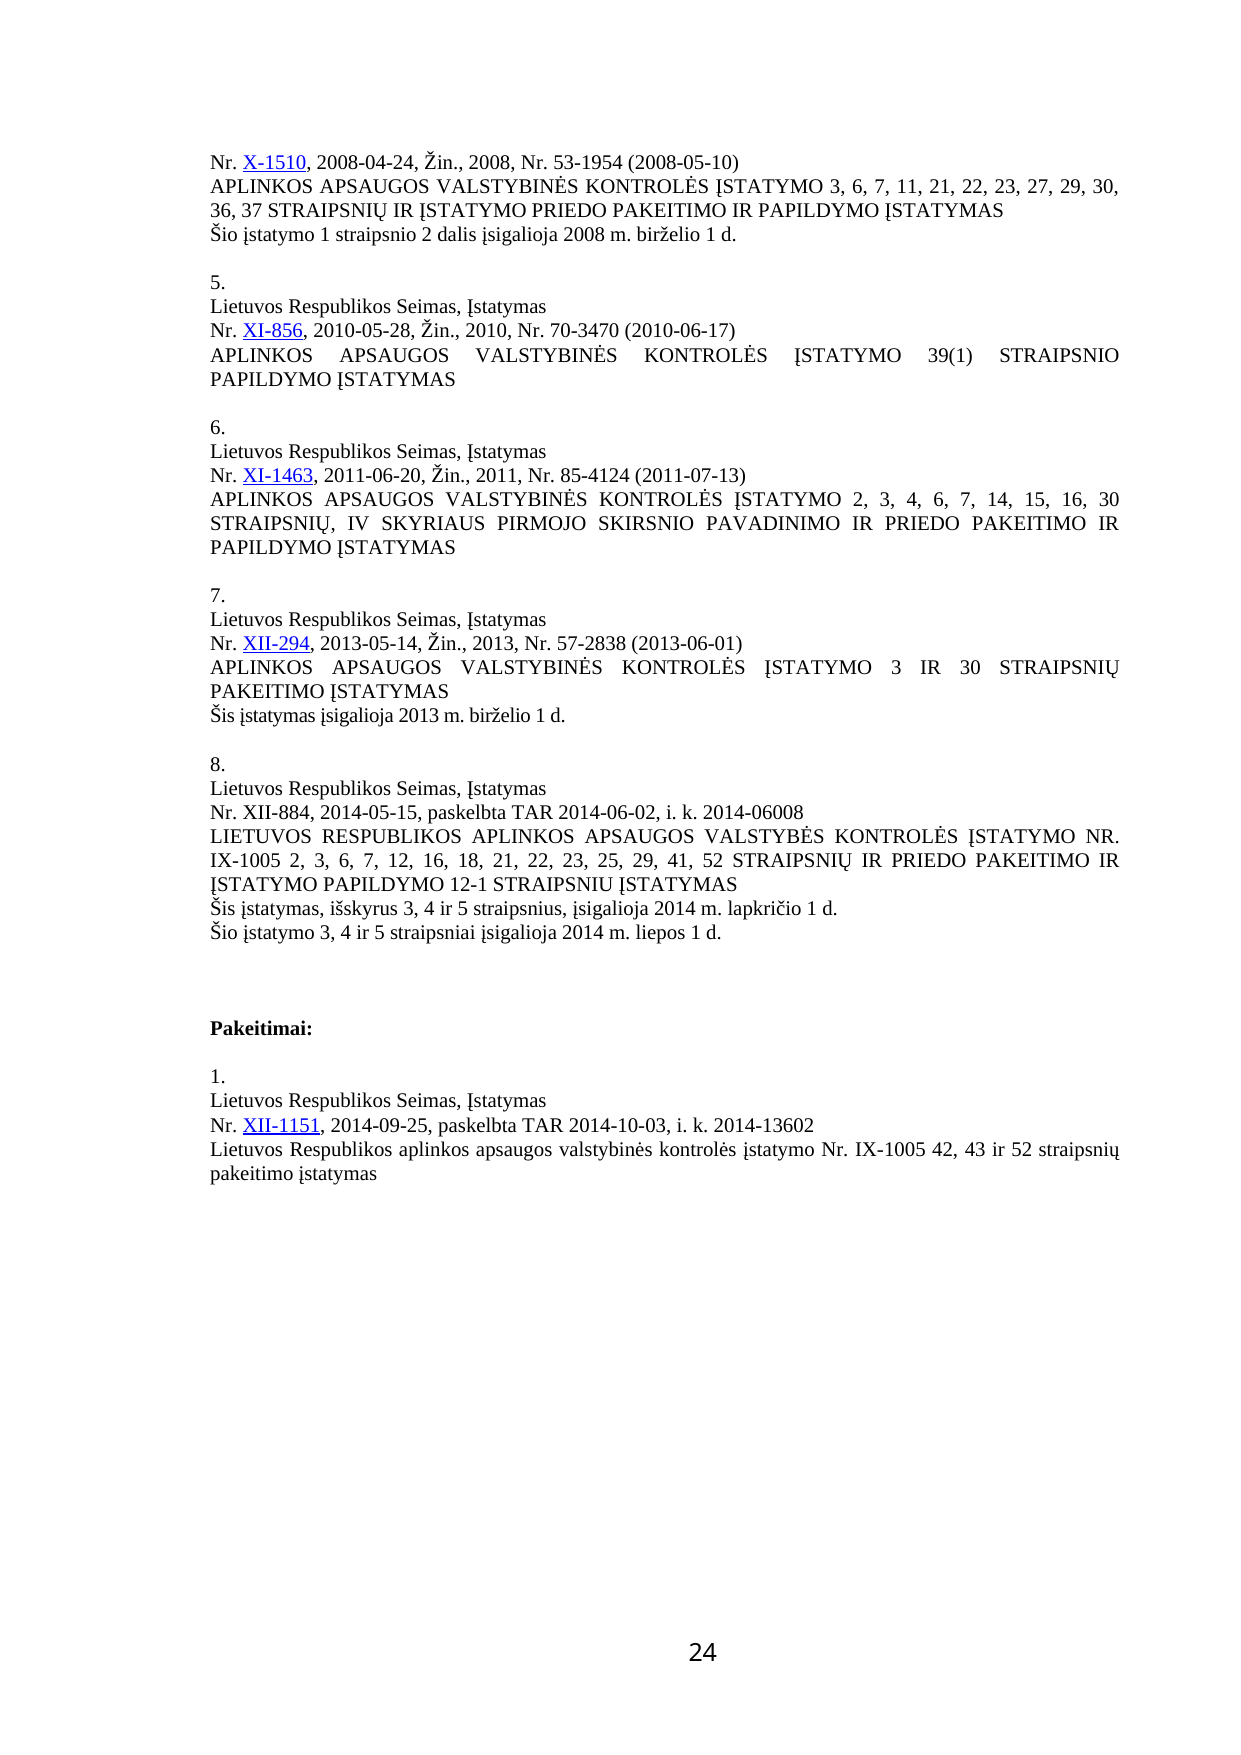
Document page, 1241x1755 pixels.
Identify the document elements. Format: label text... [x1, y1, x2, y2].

text APLINKOS APSAUGOS VALSTYBINĖS KONTROLĖS ĮSTATYMO 39(1) STRAIPSNIO PAPILDYMO ĮSTATYMAS [210, 342, 1120, 391]
text Šis įstatymas įsigalioja 2013 m. birželio 1 d. [210, 703, 1120, 727]
text Pakeitimai: [210, 1016, 1120, 1040]
text 5. [210, 270, 1120, 294]
text Lietuvos Respublikos Seimas, Įstatymas [210, 776, 1120, 800]
text Lietuvos Respublikos Seimas, Įstatymas [210, 607, 1120, 631]
text Nr. XI-1463, 2011-06-20, Žin., 2011, Nr. 85-4124 (2011-07-13) [210, 463, 1120, 487]
text Lietuvos Respublikos aplinkos apsaugos valstybinės kontrolės įstatymo Nr. IX-1005 42, 43 ir 52 straipsnių pakeitimo įstatymas [210, 1137, 1120, 1185]
text APLINKOS APSAUGOS VALSTYBINĖS KONTROLĖS ĮSTATYMO 3 IR 30 STRAIPSNIŲ PAKEITIMO ĮSTATYMAS [210, 655, 1120, 703]
text Šis įstatymas, išskyrus 3, 4 ir 5 straipsnius, įsigalioja 2014 m. lapkričio 1 d. [210, 896, 1120, 920]
text Lietuvos Respublikos Seimas, Įstatymas [210, 294, 1120, 318]
text Lietuvos Respublikos Seimas, Įstatymas [210, 439, 1120, 463]
text APLINKOS APSAUGOS VALSTYBINĖS KONTROLĖS ĮSTATYMO 3, 6, 7, 11, 21, 22, 23, 27, 29, 30, 36, 37 STRAIPSNIŲ IR ĮSTATYMO PRIEDO PAKEITIMO IR PAPILDYMO ĮSTATYMAS [210, 174, 1120, 222]
text 6. [210, 415, 1120, 439]
text Nr. XII-1151, 2014-09-25, paskelbta TAR 2014-10-03, i. k. 2014-13602 [210, 1112, 1120, 1137]
text Nr. X-1510, 2008-04-24, Žin., 2008, Nr. 53-1954 (2008-05-10) [210, 150, 1120, 174]
text Šio įstatymo 1 straipsnio 2 dalis įsigalioja 2008 m. birželio 1 d. [210, 222, 1120, 246]
text 8. [210, 752, 1120, 776]
text Nr. XII-884, 2014-05-15, paskelbta TAR 2014-06-02, i. k. 2014-06008 [210, 800, 1120, 824]
text 1. [210, 1064, 1120, 1088]
text LIETUVOS RESPUBLIKOS APLINKOS APSAUGOS VALSTYBĖS KONTROLĖS ĮSTATYMO NR. IX-1005 2, 3, 6, 7, 12, 16, 18, 21, 22, 23, 25, 29, 41, 52 STRAIPSNIŲ IR PRIEDO PAKEITIMO IR ĮSTATYMO PAPILDYMO 12-1 STRAIPSNIU ĮSTATYMAS [210, 824, 1120, 896]
text 7. [210, 583, 1120, 607]
text Lietuvos Respublikos Seimas, Įstatymas [210, 1088, 1120, 1112]
text Nr. XI-856, 2010-05-28, Žin., 2010, Nr. 70-3470 (2010-06-17) [210, 318, 1120, 342]
text Šio įstatymo 3, 4 ir 5 straipsniai įsigalioja 2014 m. liepos 1 d. [210, 920, 1120, 944]
text APLINKOS APSAUGOS VALSTYBINĖS KONTROLĖS ĮSTATYMO 2, 3, 4, 6, 7, 14, 15, 16, 30 STRAIPSNIŲ, IV SKYRIAUS PIRMOJO SKIRSNIO PAVADINIMO IR PRIEDO PAKEITIMO IR PAPILDYMO ĮSTATYMAS [210, 487, 1120, 559]
text Nr. XII-294, 2013-05-14, Žin., 2013, Nr. 57-2838 (2013-06-01) [210, 631, 1120, 655]
